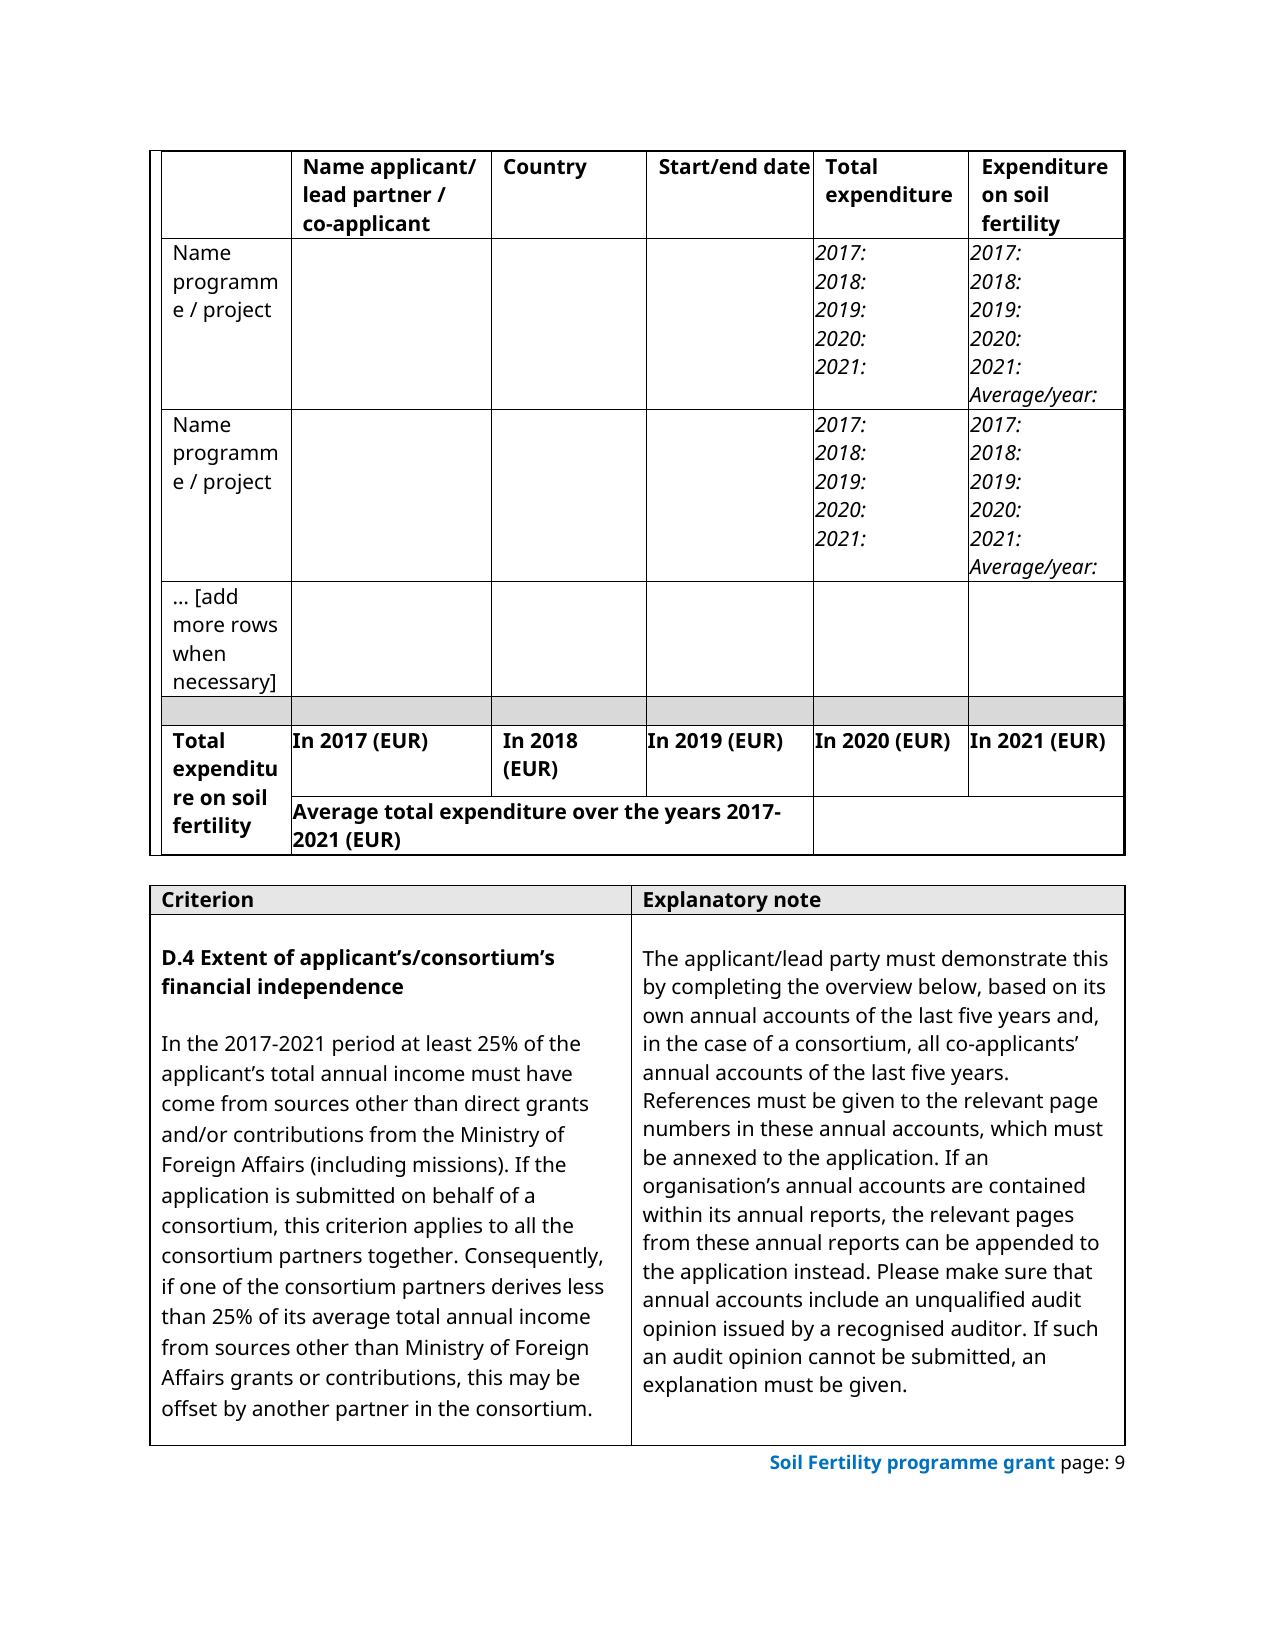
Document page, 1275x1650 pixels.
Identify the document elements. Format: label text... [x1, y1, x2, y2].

table_header Explanatory note [632, 886, 1124, 914]
table_header Expenditure on soil fertility [969, 152, 1123, 237]
table_cell [647, 239, 813, 409]
table_cell [162, 697, 291, 725]
table_cell Total expenditure on soil fertility [162, 726, 291, 854]
table_cell [492, 582, 646, 696]
table_cell [647, 582, 813, 696]
table_cell [969, 697, 1123, 725]
table_cell [492, 239, 646, 409]
table_cell The applicant/lead party must demonstrate this by completing the overview below, based on its own annual accounts of the last five years and, in the case of a consortium, all co-applicants’ annual accounts of the last five years. References must be given to the relevant page numbers in these annual accounts, which must be annexed to the application. If an organisation’s annual accounts are contained within its annual reports, the relevant pages from these annual reports can be appended to the application instead. Please make sure that annual accounts include an unqualified audit opinion issued by a recognised auditor. If such an audit opinion cannot be submitted, an explanation must be given. [632, 915, 1124, 1445]
table_cell [647, 697, 813, 725]
table_cell [292, 410, 491, 581]
table_cell [647, 410, 813, 581]
table_cell Name programme / project [162, 239, 291, 409]
table_cell Name programme / project [162, 410, 291, 581]
table_cell [492, 410, 646, 581]
table_cell [292, 697, 491, 725]
table_header Criterion [151, 886, 631, 914]
table_header Country [492, 152, 646, 237]
table_header Total expenditure [814, 152, 968, 237]
table_cell [814, 697, 968, 725]
table_cell … [add more rows when necessary] [162, 582, 291, 696]
table_cell [492, 697, 646, 725]
table_header [162, 152, 291, 237]
table_cell In 2020 (EUR) [814, 726, 968, 796]
table_cell [292, 582, 491, 696]
table_cell [969, 582, 1123, 696]
table_cell In 2018 (EUR) [492, 726, 646, 796]
table_cell [814, 582, 968, 696]
table_cell D.4 Extent of applicant’s/consortium’s financial independence In the 2017-2021 period at least 25% of the applicant’s total annual income must have come from sources other than direct grants and/or contributions from the Ministry of Foreign Affairs (including missions). If the application is submitted on behalf of a consortium, this criterion applies to all the consortium partners together. Consequently, if one of the consortium partners derives less than 25% of its average total annual income from sources other than Ministry of Foreign Affairs grants or contributions, this may be offset by another partner in the consortium. [151, 915, 631, 1445]
table_cell [151, 151, 161, 855]
table_cell 2017: 2018: 2019: 2020: 2021: Average/year: [969, 239, 1123, 409]
table_cell In 2017 (EUR) [292, 726, 491, 796]
table_cell 2017: 2018: 2019: 2020: 2021: Average/year: [969, 410, 1123, 581]
table_header Name applicant/ lead partner / co-applicant [292, 152, 491, 237]
table_cell In 2019 (EUR) [647, 726, 813, 796]
table_header Start/end date [647, 152, 813, 237]
table_cell 2017: 2018: 2019: 2020: 2021: [814, 410, 968, 581]
table_cell [292, 239, 491, 409]
table_cell [814, 797, 1123, 854]
table_cell In 2021 (EUR) [969, 726, 1123, 796]
table_cell 2017: 2018: 2019: 2020: 2021: [814, 239, 968, 409]
table_cell Average total expenditure over the years 2017-2021 (EUR) [292, 797, 813, 854]
